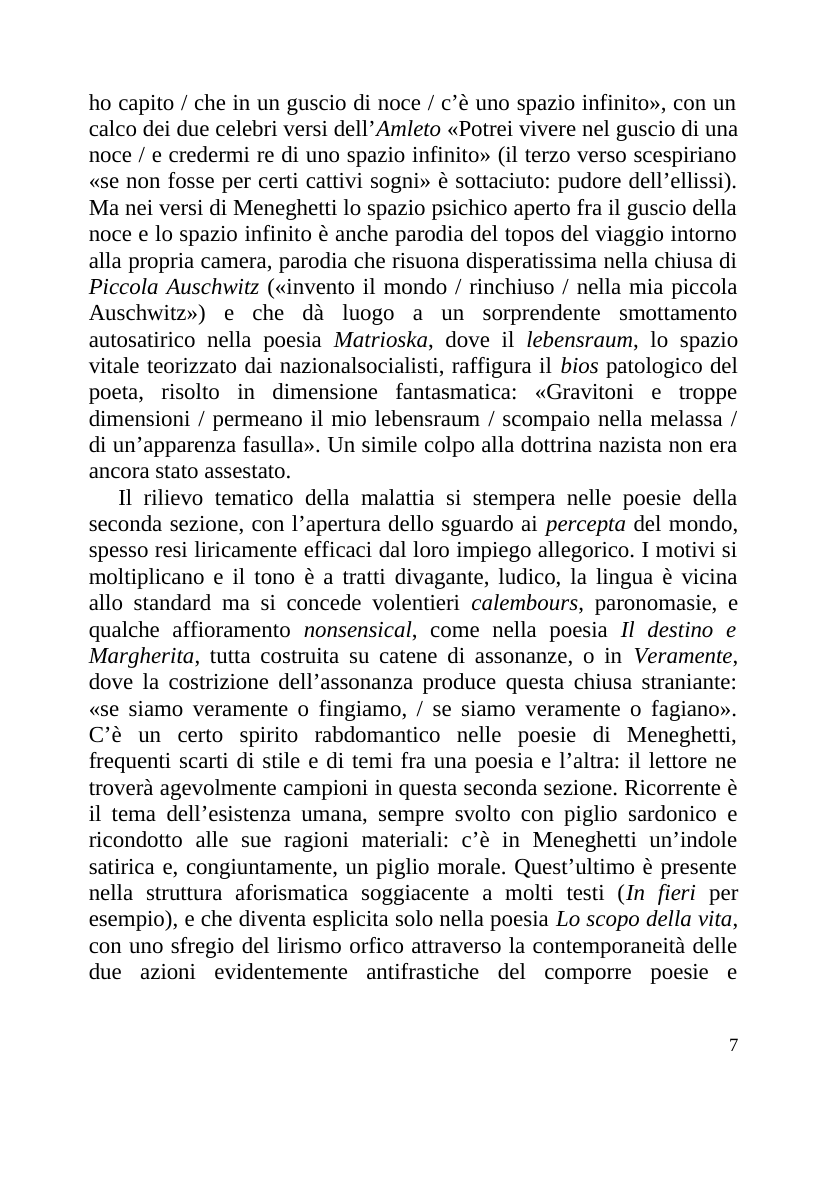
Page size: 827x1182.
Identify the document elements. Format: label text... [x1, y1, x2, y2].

text ho capito / che in un guscio di noce / c’è uno spazio infinito», con un calco dei due celebri versi dell’Amleto «Potrei vivere nel guscio di una noce / e credermi re di uno spazio infinito» (il terzo verso scespiriano «se non fosse per certi cattivi sogni» è sottaciuto: pudore dell’ellissi). Ma nei versi di Meneghetti lo spazio psichico aperto fra il guscio della noce e lo spazio infinito è anche parodia del topos del viaggio intorno alla propria camera, parodia che risuona disperatissima nella chiusa di Piccola Auschwitz («invento il mondo / rinchiuso / nella mia piccola Auschwitz») e che dà luogo a un sorprendente smottamento autosatirico nella poesia Matrioska, dove il lebensraum, lo spazio vitale teorizzato dai nazionalsocialisti, raffigura il bios patologico del poeta, risolto in dimensione fantasmatica: «Gravitoni e troppe dimensioni / permeano il mio lebensraum / scompaio nella melassa / di un’apparenza fasulla». Un simile colpo alla dottrina nazista non era ancora stato assestato. [88, 88, 738, 484]
text Il rilievo tematico della malattia si stempera nelle poesie della seconda sezione, con l’apertura dello sguardo ai percepta del mondo, spesso resi liricamente efficaci dal loro impiego allegorico. I motivi si moltiplicano e il tono è a tratti divagante, ludico, la lingua è vicina allo standard ma si concede volentieri calembours, paronomasie, e qualche affioramento nonsensical, come nella poesia Il destino e Margherita, tutta costruita su catene di assonanze, o in Veramente, dove la costrizione dell’assonanza produce questa chiusa straniante: «se siamo veramente o fingiamo, / se siamo veramente o fagiano». C’è un certo spirito rabdomantico nelle poesie di Meneghetti, frequenti scarti di stile e di temi fra una poesia e l’altra: il lettore ne troverà agevolmente campioni in questa seconda sezione. Ricorrente è il tema dell’esistenza umana, sempre svolto con piglio sardonico e ricondotto alle sue ragioni materiali: c’è in Meneghetti un’indole satirica e, congiuntamente, un piglio morale. Quest’ultimo è presente nella struttura aforismatica soggiacente a molti testi (In fieri per esempio), e che diventa esplicita solo nella poesia Lo scopo della vita, con uno sfregio del lirismo orfico attraverso la contemporaneità delle due azioni evidentemente antifrastiche del comporre poesie e [88, 484, 738, 984]
